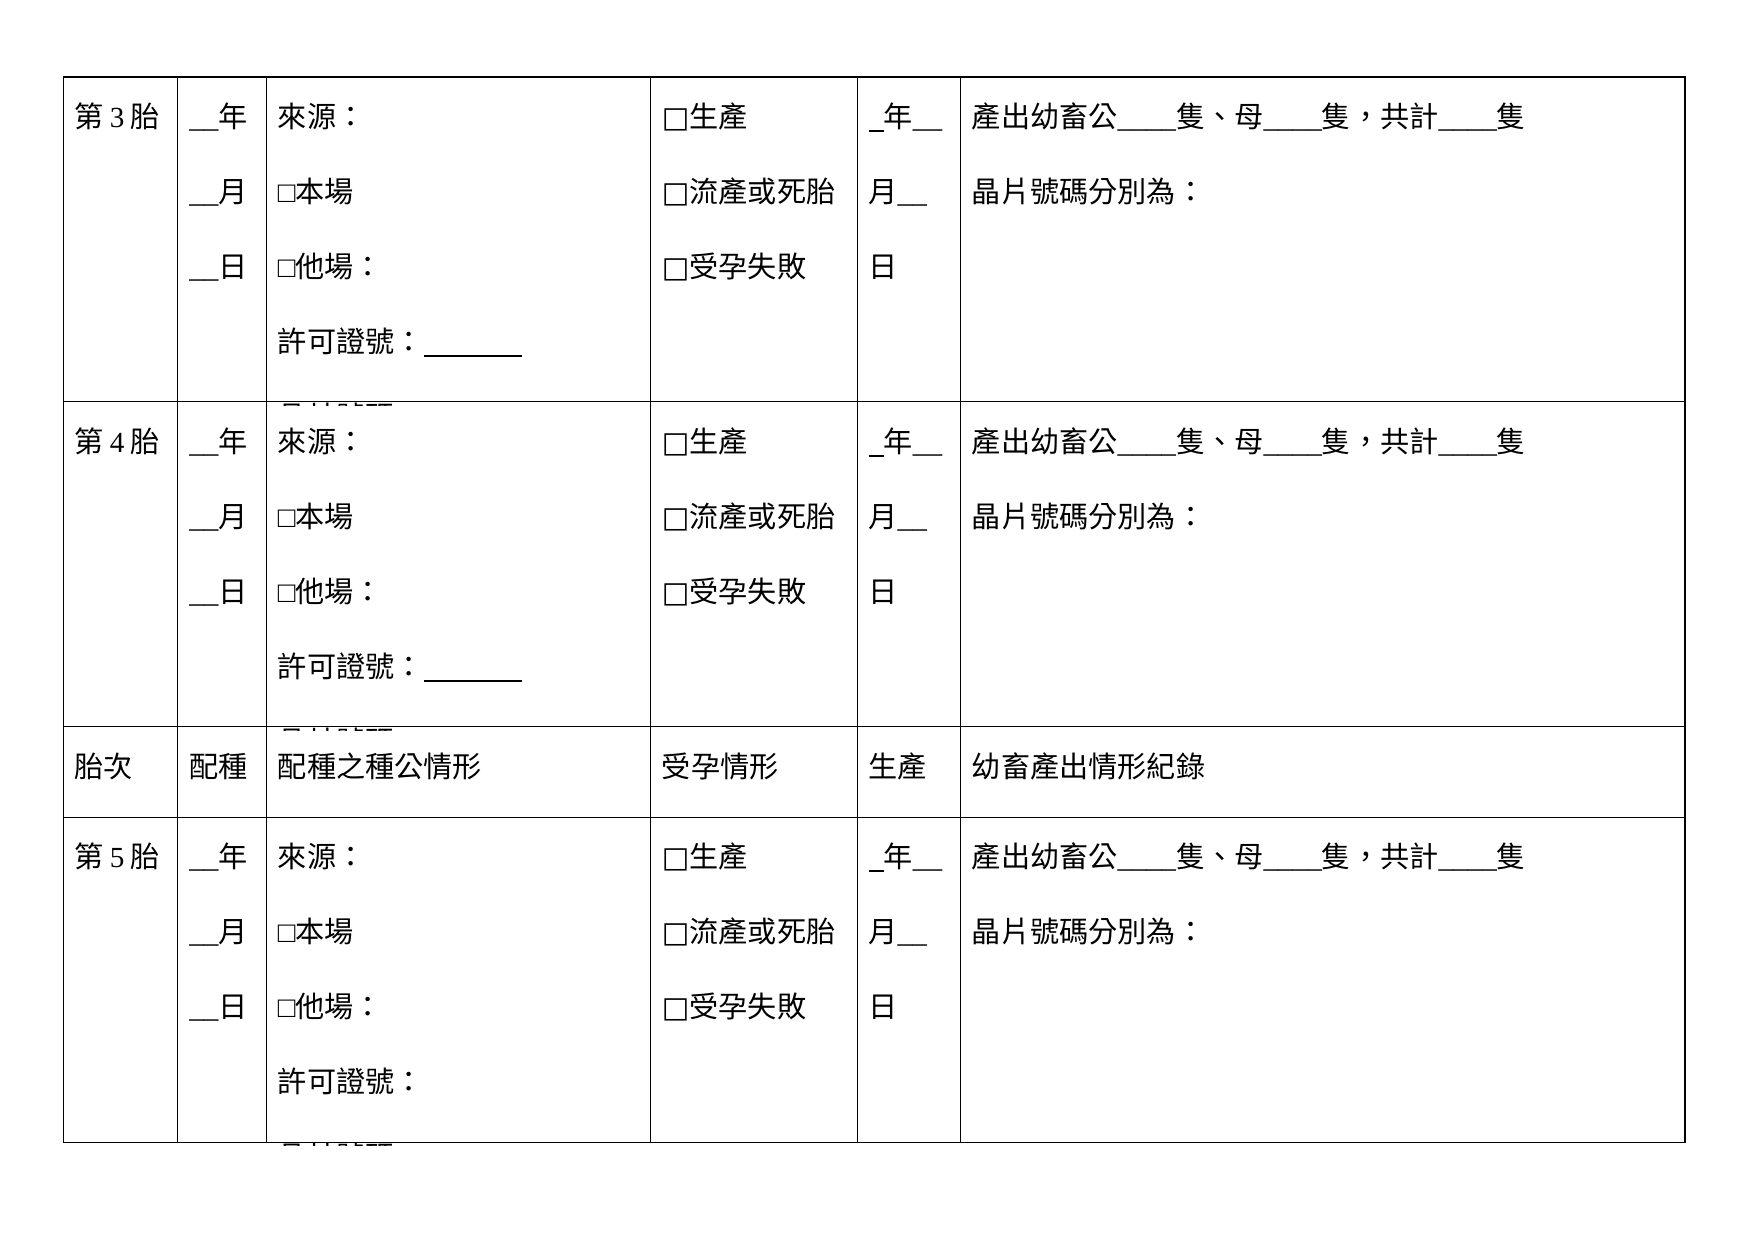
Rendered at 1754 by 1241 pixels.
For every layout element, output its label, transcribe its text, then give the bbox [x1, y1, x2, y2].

table_cell □生產 □流產或死胎 □受孕失敗 [651, 78, 857, 401]
table_cell 胎次 [64, 727, 177, 817]
table_cell 產出幼畜公____隻、母____隻，共計____隻 晶片號碼分別為： [961, 78, 1684, 401]
table_cell 生產日期 [858, 727, 960, 817]
table_cell __年__月__日 [178, 818, 266, 1142]
table_cell 來源： □本場 □他場： 許可證號： 晶片號碼：______________ 篩檢情形：______________ [267, 818, 650, 1142]
table_cell 年__月__日 [858, 78, 960, 401]
table_cell 產出幼畜公____隻、母____隻，共計____隻 晶片號碼分別為： [961, 818, 1684, 1142]
table_cell 來源： □本場 □他場： 許可證號： 晶片號碼：______________ 篩檢情形：______________ [267, 78, 650, 401]
table_cell 第3胎 [64, 78, 177, 401]
table_cell __年__月__日 [178, 402, 266, 726]
table_cell □生產 □流產或死胎 □受孕失敗 [651, 818, 857, 1142]
table_cell 第4胎 [64, 402, 177, 726]
table_cell 配種之種公情形 [267, 727, 650, 817]
table_cell 配種日期 [178, 727, 266, 817]
table_cell 年__月__日 [858, 818, 960, 1142]
table_cell __年__月__日 [178, 78, 266, 401]
table_cell 產出幼畜公____隻、母____隻，共計____隻 晶片號碼分別為： [961, 402, 1684, 726]
table_cell 第5胎 [64, 818, 177, 1142]
table_cell 來源： □本場 □他場： 許可證號： 晶片號碼：______________ 篩檢情形：______________ [267, 402, 650, 726]
table_cell □生產 □流產或死胎 □受孕失敗 [651, 402, 857, 726]
table_cell 幼畜產出情形紀錄 [961, 727, 1684, 817]
table_cell 受孕情形 [651, 727, 857, 817]
table_cell 年__月__日 [858, 402, 960, 726]
